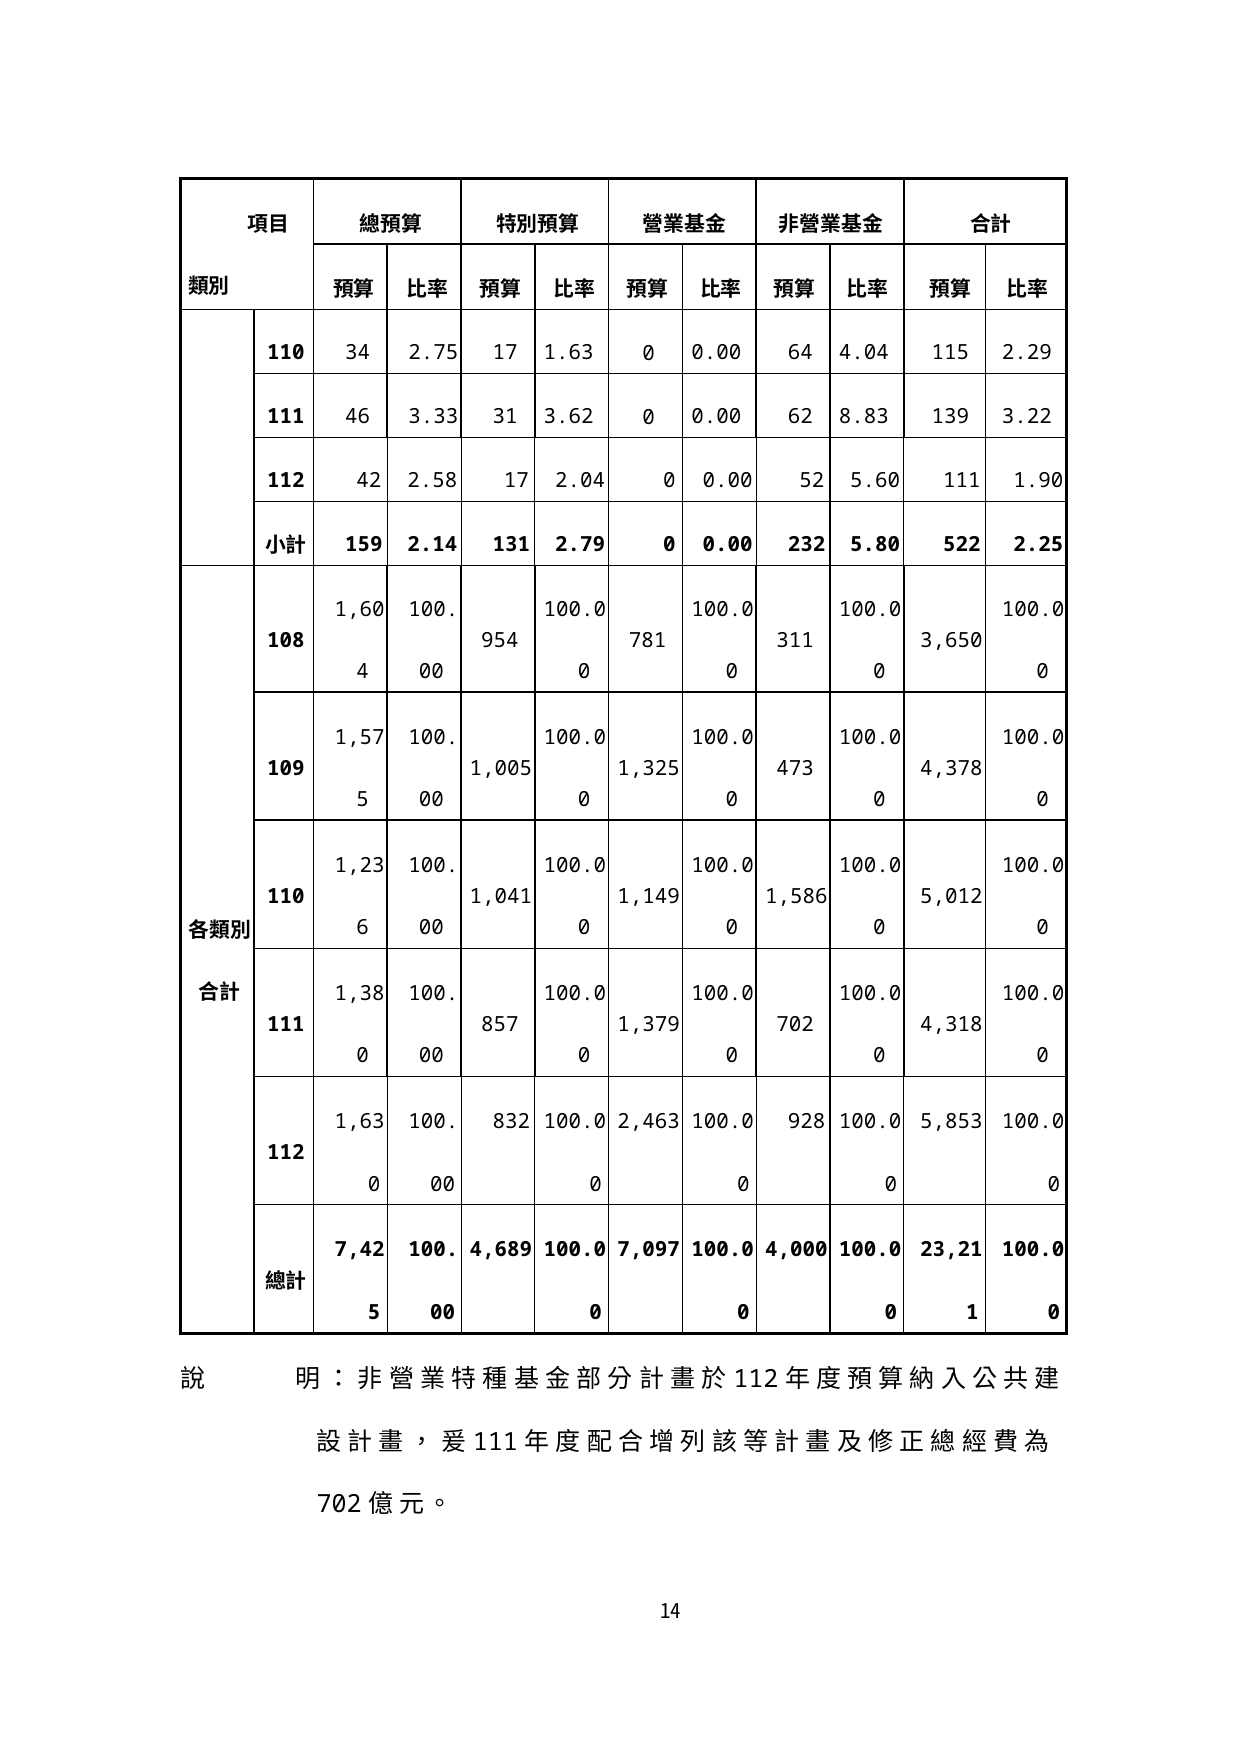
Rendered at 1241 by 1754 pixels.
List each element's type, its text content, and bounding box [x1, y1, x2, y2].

table_cell 100.00 [388, 693, 460, 819]
table_cell 100.00 [986, 1205, 1065, 1332]
table_cell 比率 [683, 245, 755, 308]
table_cell 4,378 [905, 693, 985, 819]
table_cell 100.00 [986, 821, 1065, 947]
table_cell 100.00 [536, 566, 608, 691]
table_cell 1,236 [314, 821, 386, 947]
table_cell 52 [757, 438, 829, 501]
table_cell 857 [462, 949, 534, 1076]
table_cell 111 [255, 374, 313, 437]
table_cell 3.62 [536, 374, 608, 437]
table_cell 100.00 [683, 1077, 756, 1204]
table_cell 比率 [536, 245, 608, 308]
table_cell 1,041 [462, 821, 534, 947]
table_cell 131 [462, 502, 534, 565]
table_header 合計 [905, 180, 1065, 243]
table_cell 1,325 [609, 693, 682, 819]
table_cell 4.04 [831, 310, 903, 372]
table_cell 1,630 [314, 1077, 387, 1204]
table_cell 小計 [255, 502, 313, 565]
table_cell 100.00 [388, 566, 460, 691]
table_cell 衛生福利設施 [182, 310, 253, 565]
table_cell 23,211 [904, 1205, 985, 1332]
table_cell 100.00 [536, 821, 608, 947]
table_cell 1,380 [314, 949, 386, 1076]
table_cell 954 [462, 566, 534, 691]
table_cell 2.04 [535, 438, 608, 501]
table_cell 1,149 [609, 821, 682, 947]
table_cell 1,005 [462, 693, 534, 819]
table_cell 2.79 [535, 502, 608, 565]
table_cell 112 [255, 1077, 313, 1204]
table_cell 3.22 [986, 374, 1065, 437]
table_cell 100.00 [831, 566, 903, 691]
table_cell 100.00 [388, 1077, 461, 1204]
table_cell 0 [609, 374, 682, 437]
table_cell 比率 [831, 245, 903, 308]
table_cell 100.00 [831, 693, 903, 819]
table_cell 2.75 [388, 310, 460, 372]
table_cell 100.00 [388, 1205, 461, 1332]
table_header 營業基金 [609, 180, 755, 243]
table_cell 64 [757, 310, 829, 372]
table_cell 4,689 [462, 1205, 534, 1332]
table_cell 2.29 [986, 310, 1065, 372]
table_cell 62 [757, 374, 829, 437]
table_cell 0 [609, 502, 682, 565]
table_cell 100.00 [986, 949, 1065, 1076]
table_cell 4,000 [757, 1205, 829, 1332]
table_cell 100.00 [831, 1077, 903, 1204]
table_cell 0 [609, 310, 682, 372]
table_cell 34 [314, 310, 386, 372]
table_cell 832 [462, 1077, 534, 1204]
table_cell 522 [904, 502, 985, 565]
table_cell 比率 [388, 245, 460, 308]
table_cell 0.00 [683, 310, 755, 372]
table_cell 預算 [462, 245, 534, 308]
table_cell 0.00 [683, 438, 756, 501]
table_cell 100.00 [536, 693, 608, 819]
table_cell 0 [609, 438, 682, 501]
table_cell 111 [904, 438, 985, 501]
table_cell 1,586 [757, 821, 829, 947]
table_cell 781 [609, 566, 682, 691]
table_cell 111 [255, 949, 313, 1076]
table_cell 108 [255, 566, 313, 691]
table_cell 100.00 [831, 949, 903, 1076]
table_cell 42 [314, 438, 387, 501]
table_cell 100.00 [986, 693, 1065, 819]
table_cell 311 [757, 566, 829, 691]
table_cell 702 [757, 949, 829, 1076]
table_cell 232 [757, 502, 829, 565]
table_cell 100.00 [683, 1205, 756, 1332]
table_cell 比率 [986, 245, 1065, 308]
table_cell 110 [255, 310, 313, 372]
table_cell 預算 [314, 245, 386, 308]
table_cell 100.00 [535, 1077, 608, 1204]
table_cell 1.63 [536, 310, 608, 372]
table_cell 0.00 [683, 502, 756, 565]
table_header 非營業基金 [757, 180, 903, 243]
table_cell 100.00 [683, 821, 755, 947]
table_cell 預算 [609, 245, 682, 308]
table_cell 5.80 [831, 502, 903, 565]
text 說 明：非營業特種基金部分計畫於112年度預算納入公共建設計畫，爰111年度配合增列該等計畫及修正總經費為702億元。 [177, 1335, 1063, 1522]
table_cell 1,604 [314, 566, 386, 691]
table_cell 109 [255, 693, 313, 819]
table_cell 4,318 [905, 949, 985, 1076]
table_cell 3,650 [905, 566, 985, 691]
table_cell 總計 [255, 1205, 313, 1332]
table_cell 1.90 [986, 438, 1065, 501]
table_cell 3.33 [388, 374, 460, 437]
table_cell 1,575 [314, 693, 386, 819]
table_header 總預算 [314, 180, 460, 243]
table_cell 100.00 [536, 949, 608, 1076]
table_cell 1,379 [609, 949, 682, 1076]
table_cell 5.60 [831, 438, 903, 501]
table_cell 100.00 [683, 566, 755, 691]
table_cell 100.00 [986, 1077, 1065, 1204]
table_header 項目 類別 /年度 [182, 180, 313, 308]
table_cell 100.00 [388, 821, 460, 947]
table_cell 100.00 [683, 949, 755, 1076]
table_cell 31 [462, 374, 534, 437]
table_cell 100.00 [986, 566, 1065, 691]
table_cell 2.25 [986, 502, 1065, 565]
table_cell 100.00 [388, 949, 460, 1076]
table_cell 2.58 [388, 438, 461, 501]
table_cell 預算 [757, 245, 829, 308]
table_cell 159 [314, 502, 387, 565]
table_cell 110 [255, 821, 313, 947]
table_cell 0.00 [683, 374, 755, 437]
table_cell 928 [757, 1077, 829, 1204]
table_cell 17 [462, 438, 534, 501]
table_cell 100.00 [831, 821, 903, 947]
table_cell 112 [255, 438, 313, 501]
table_cell 473 [757, 693, 829, 819]
table_cell 139 [905, 374, 985, 437]
table_cell 5,012 [905, 821, 985, 947]
table_header 特別預算 [462, 180, 608, 243]
table_cell 5,853 [904, 1077, 985, 1204]
table_cell 2,463 [609, 1077, 682, 1204]
table_cell 8.83 [831, 374, 903, 437]
table_cell 17 [462, 310, 534, 372]
table_cell 100.00 [831, 1205, 903, 1332]
table_cell 2.14 [388, 502, 461, 565]
table_cell 7,425 [314, 1205, 387, 1332]
table_cell 46 [314, 374, 386, 437]
table_cell 7,097 [609, 1205, 682, 1332]
table_cell 預算 [905, 245, 985, 308]
table_cell 100.00 [535, 1205, 608, 1332]
table_cell 100.00 [683, 693, 755, 819]
table_cell 115 [905, 310, 985, 372]
table_cell 各類別合計 [182, 566, 253, 1332]
